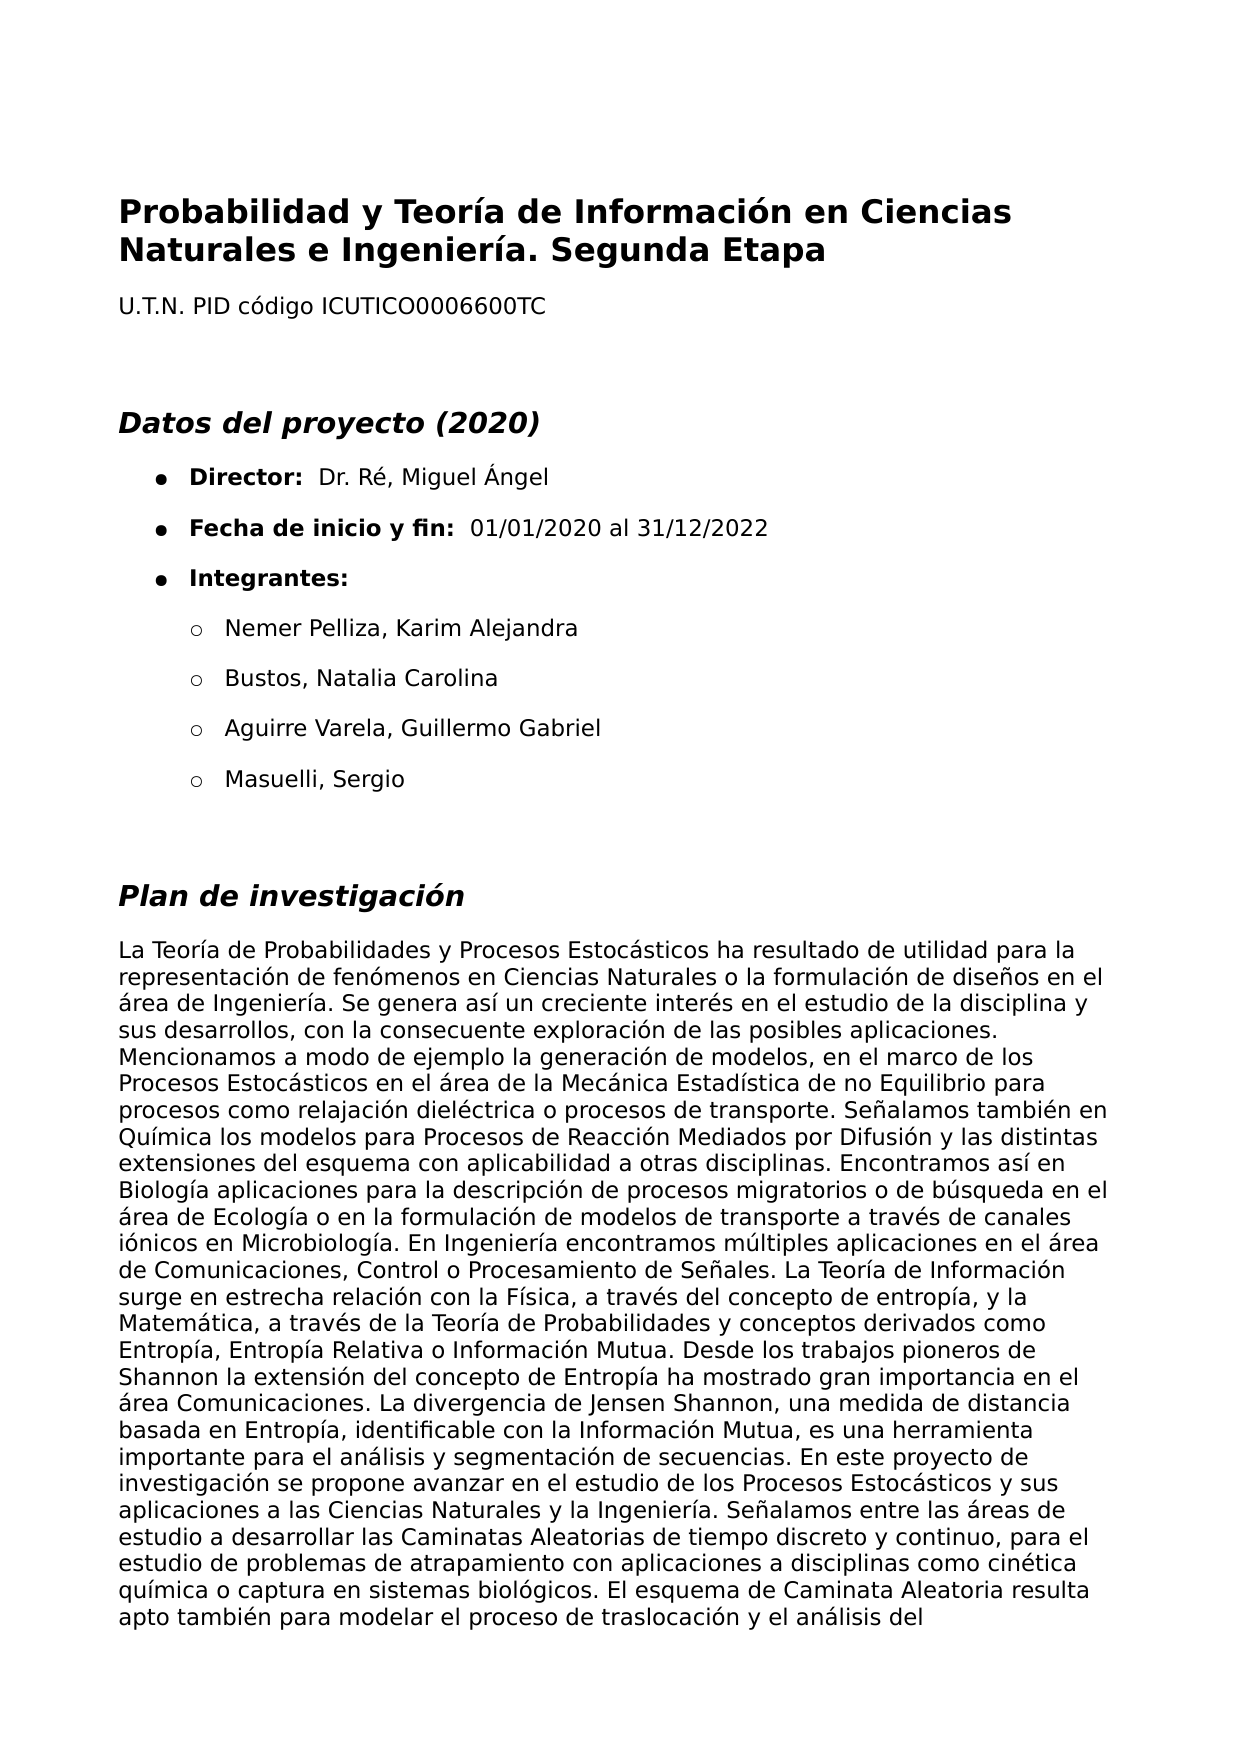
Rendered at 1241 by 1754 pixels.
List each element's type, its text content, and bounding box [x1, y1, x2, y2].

list Aguirre Varela, Guillermo Gabriel [189, 716, 1122, 742]
list Fecha de inicio y fin: 01/01/2020 al 31/12/2022 [153, 515, 1122, 541]
subtitle Plan de investigación [118, 879, 1122, 913]
list Masuelli, Sergio [189, 766, 1122, 792]
text U.T.N. PID código ICUTICO0006600TC [118, 293, 1122, 320]
list Nemer Pelliza, Karim Alejandra [189, 615, 1122, 642]
text La Teoría de Probabilidades y Procesos Estocásticos ha resultado de utilidad para la representación de fenómenos en Ciencias Naturales o la formulación de diseños en el área de Ingeniería. Se genera así un creciente interés en el estudio de la disciplina y sus desarrollos, con la consecuente exploración de las posibles aplicaciones. Mencionamos a modo de ejemplo la generación de modelos, en el marco de los Procesos Estocásticos en el área de la Mecánica Estadística de no Equilibrio para procesos como relajación dieléctrica o procesos de transporte. Señalamos también en Química los modelos para Procesos de Reacción Mediados por Difusión y las distintas extensiones del esquema con aplicabilidad a otras disciplinas. Encontramos así en Biología aplicaciones para la descripción de procesos migratorios o de búsqueda en el área de Ecología o en la formulación de modelos de transporte a través de canales iónicos en Microbiología. En Ingeniería encontramos múltiples aplicaciones en el área de Comunicaciones, Control o Procesamiento de Señales. La Teoría de Información surge en estrecha relación con la Física, a través del concepto de entropía, y la Matemática, a través de la Teoría de Probabilidades y conceptos derivados como Entropía, Entropía Relativa o Información Mutua. Desde los trabajos pioneros de Shannon la extensión del concepto de Entropía ha mostrado gran importancia en el área Comunicaciones. La divergencia de Jensen Shannon, una medida de distancia basada en Entropía, identificable con la Información Mutua, es una herramienta importante para el análisis y segmentación de secuencias. En este proyecto de investigación se propone avanzar en el estudio de los Procesos Estocásticos y sus aplicaciones a las Ciencias Naturales y la Ingeniería. Señalamos entre las áreas de estudio a desarrollar las Caminatas Aleatorias de tiempo discreto y continuo, para el estudio de problemas de atrapamiento con aplicaciones a disciplinas como cinética química o captura en sistemas biológicos. El esquema de Caminata Aleatoria resulta apto también para modelar el proceso de traslocación y el análisis del [118, 937, 1122, 1631]
list Director: Dr. Ré, Miguel Ángel [153, 464, 1122, 491]
subtitle Probabilidad y Teoría de Información en Ciencias Naturales e Ingeniería. Segunda Etapa [118, 193, 1122, 269]
subtitle Datos del proyecto (2020) [118, 407, 1122, 440]
list Integrantes: [153, 565, 1122, 592]
list Bustos, Natalia Carolina [189, 665, 1122, 692]
